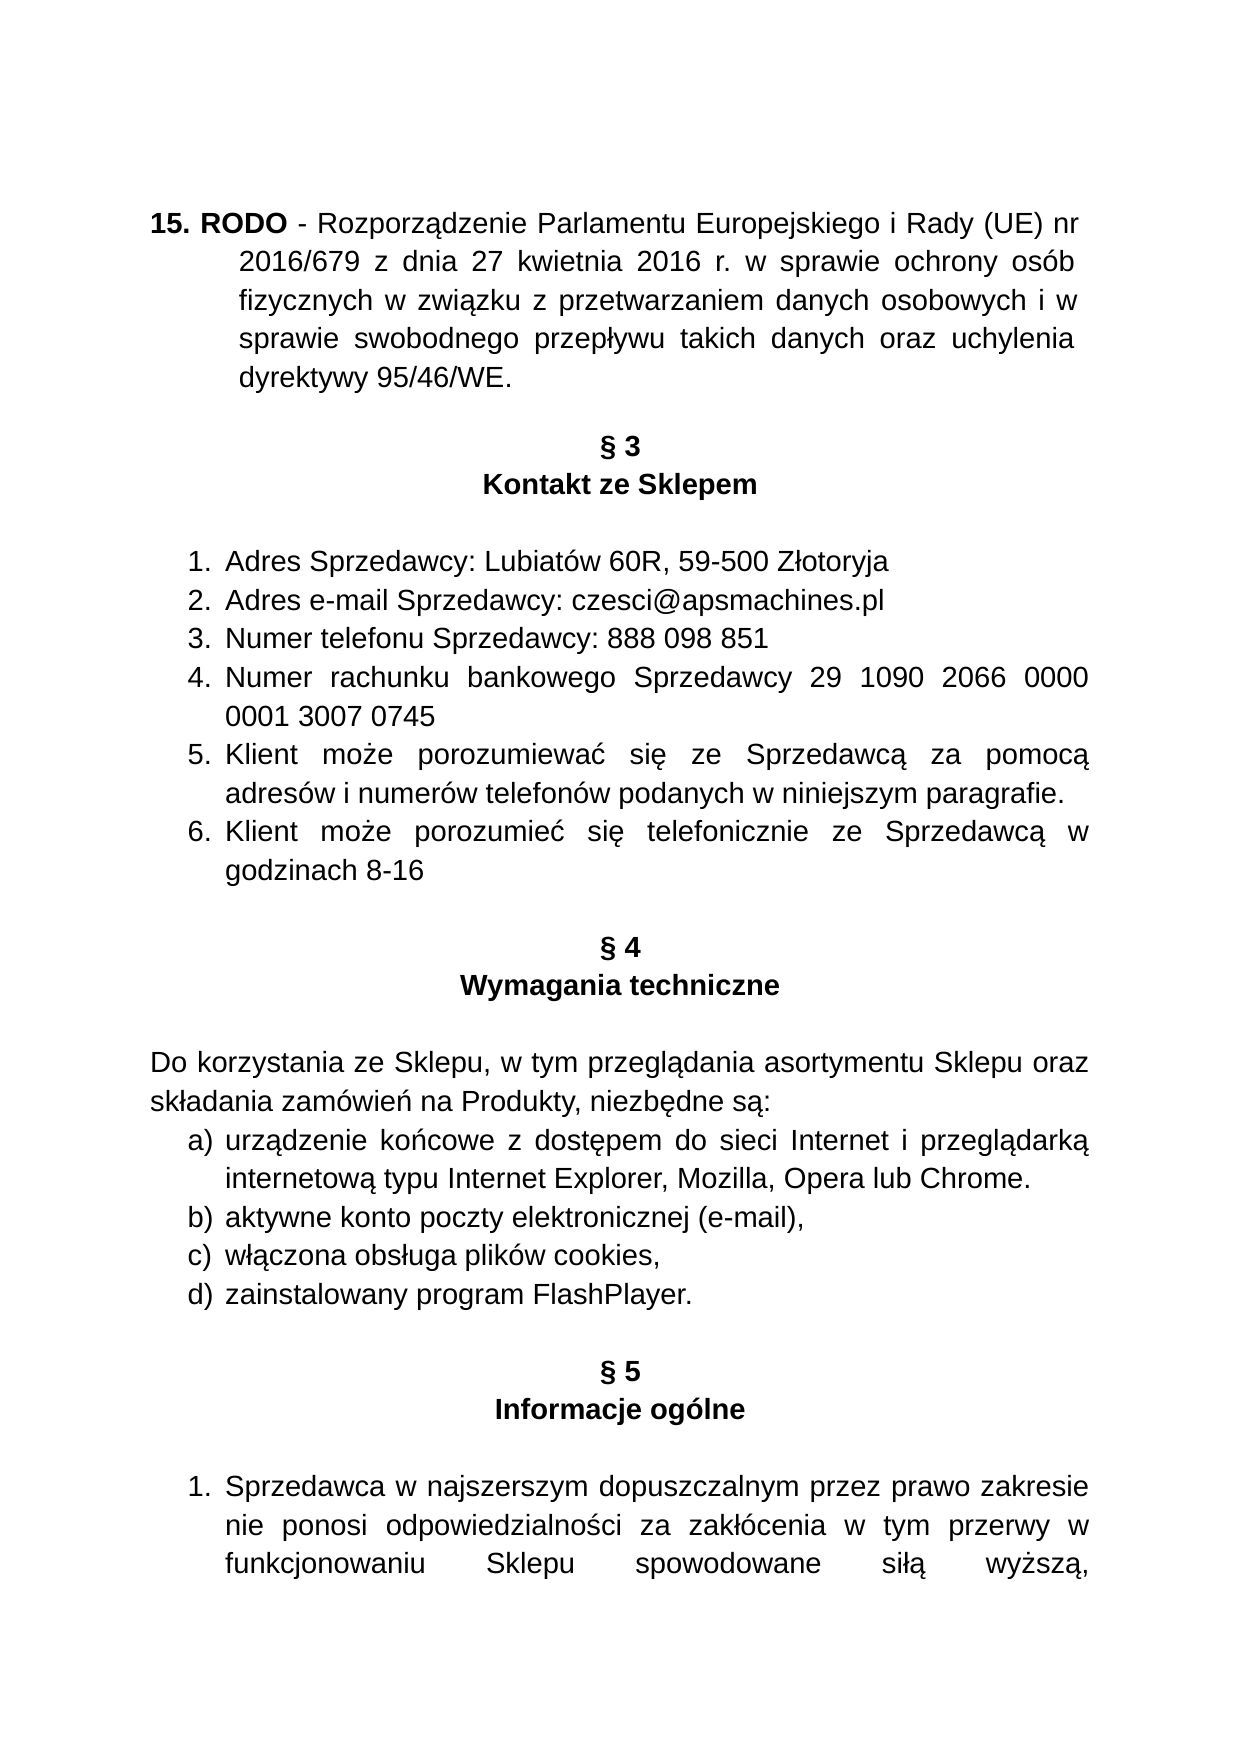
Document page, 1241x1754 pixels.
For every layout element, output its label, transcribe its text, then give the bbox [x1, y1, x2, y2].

list Numer telefonu Sprzedawcy: 888 098 851 [187, 621, 1090, 655]
list urządzenie końcowe z dostępem do sieci Internet i przeglądarką internetową typu Internet Explorer, Mozilla, Opera lub Chrome. [187, 1122, 1090, 1194]
text Informacje ogólne [150, 1392, 1090, 1426]
list Adres Sprzedawcy: Lubiatów 60R, 59-500 Złotoryja [187, 544, 1090, 578]
list Sprzedawca w najszerszym dopuszczalnym przez prawo zakresie nie ponosi odpowiedzialności za zakłócenia w tym przerwy w funkcjonowaniu Sklepu spowodowane siłą wyższą, [187, 1469, 1090, 1580]
list Klient może porozumieć się telefonicznie ze Sprzedawcą w godzinach 8-16 [187, 814, 1090, 886]
list 15. RODO - Rozporządzenie Parlamentu Europejskiego i Rady (UE) nr 2016/679 z dnia 27 kwietnia 2016 r. w sprawie ochrony osób fizycznych w związku z przetwarzaniem danych osobowych i w sprawie swobodnego przepływu takich danych oraz uchylenia dyrektywy 95/46/WE. [150, 206, 1090, 393]
list zainstalowany program FlashPlayer. [187, 1277, 1090, 1310]
text § 5 [150, 1354, 1090, 1387]
text Wymagania techniczne [150, 968, 1090, 1002]
list Adres e-mail Sprzedawcy: czesci@apsmachines.pl [187, 583, 1090, 616]
text Kontakt ze Sklepem [150, 467, 1090, 501]
list aktywne konto poczty elektronicznej (e-mail), [187, 1199, 1090, 1233]
text § 3 [150, 429, 1090, 462]
list włączona obsługa plików cookies, [187, 1238, 1090, 1272]
text Do korzystania ze Sklepu, w tym przeglądania asortymentu Sklepu oraz składania zamówień na Produkty, niezbędne są: [150, 1045, 1090, 1117]
list Klient może porozumiewać się ze Sprzedawcą za pomocą adresów i numerów telefonów podanych w niniejszym paragrafie. [187, 737, 1090, 809]
text § 4 [150, 930, 1090, 963]
list Numer rachunku bankowego Sprzedawcy 29 1090 2066 0000 0001 3007 0745 [187, 660, 1090, 732]
